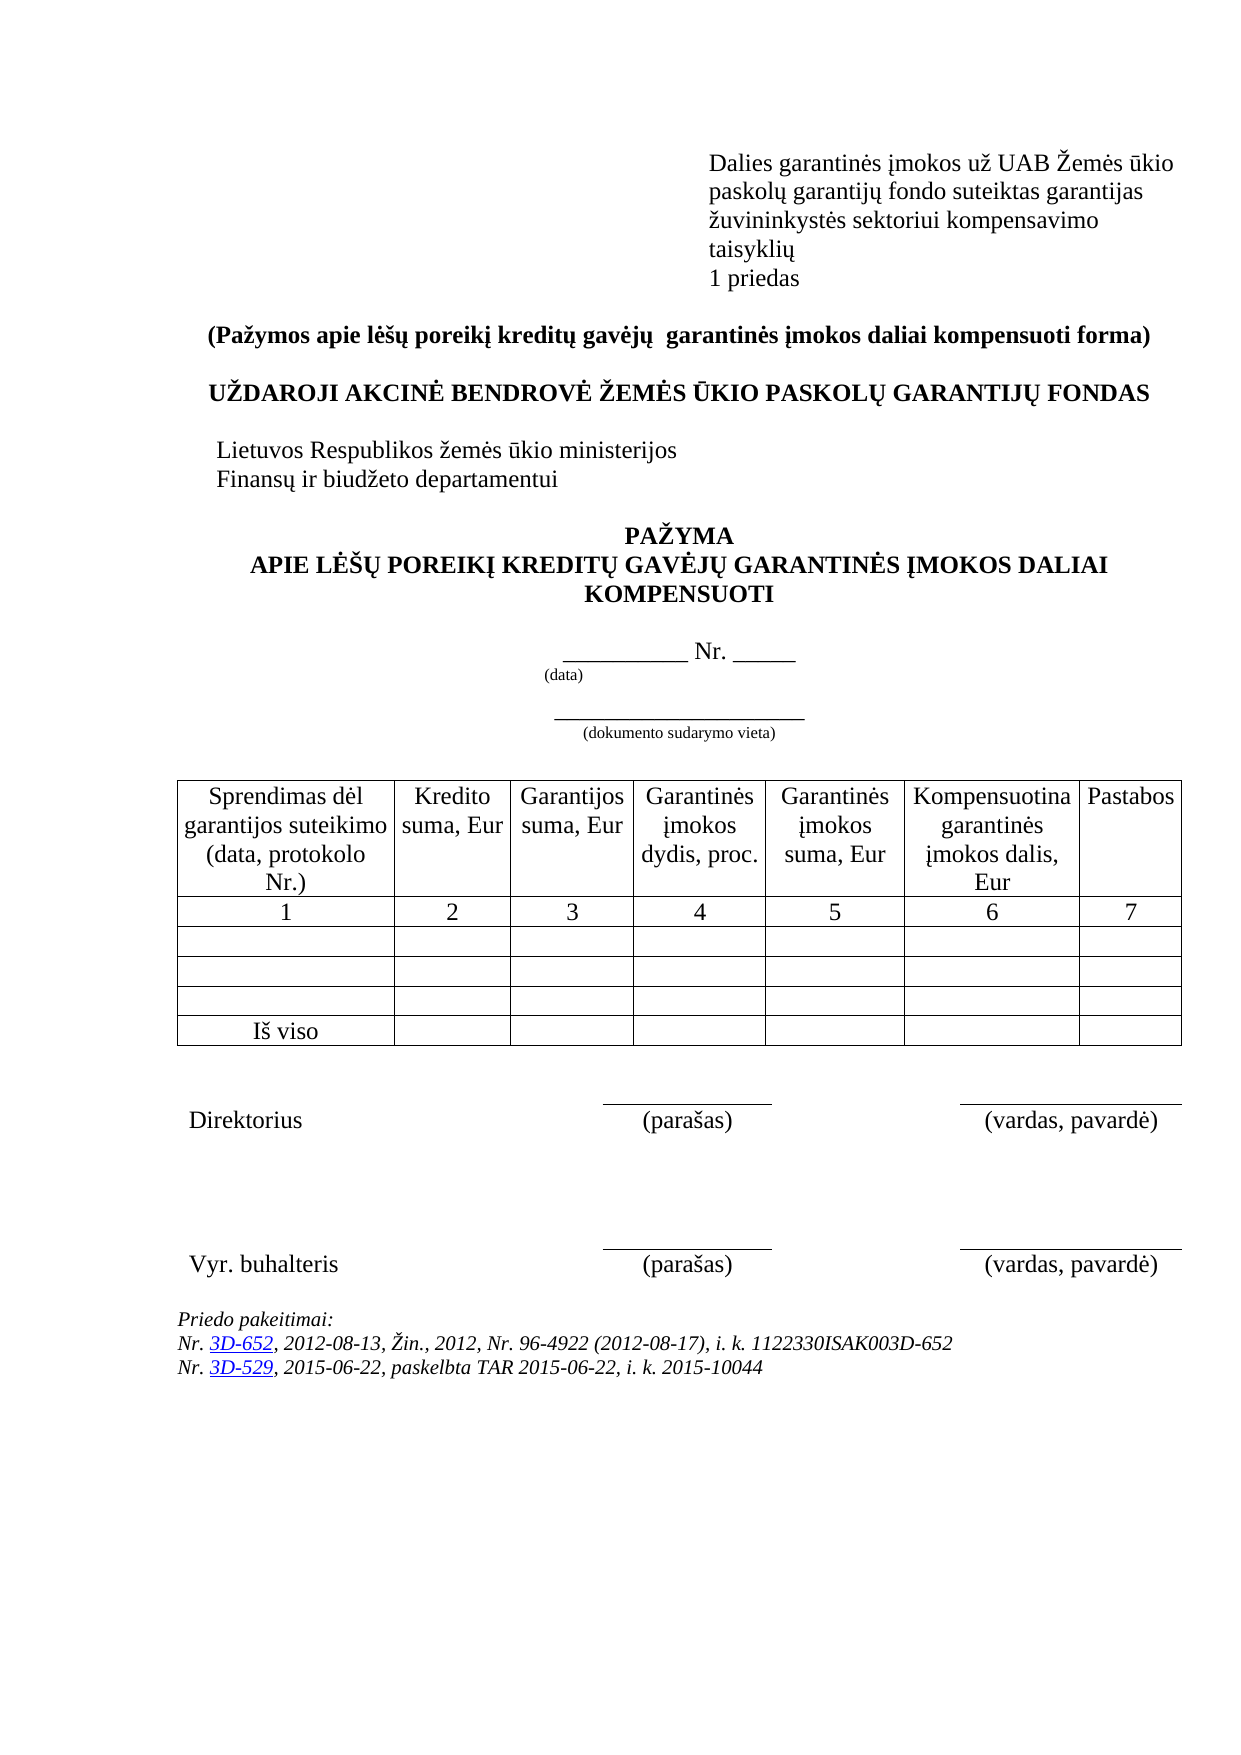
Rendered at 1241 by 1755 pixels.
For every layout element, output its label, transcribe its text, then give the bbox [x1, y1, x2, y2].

table_cell [178, 927, 394, 956]
table_cell [395, 957, 510, 986]
table_header [485, 1220, 603, 1248]
table_cell [905, 927, 1079, 956]
table_cell [1080, 927, 1181, 956]
text UŽDAROJI AKCINĖ BENDROVĖ ŽEMĖS ŪKIO PASKOLŲ GARANTIJŲ FONDAS [177, 378, 1181, 406]
table_cell 3 [511, 897, 633, 926]
table_cell [178, 957, 394, 986]
table_cell [766, 957, 904, 986]
table_header Direktorius [177, 1104, 426, 1133]
table_header (parašas) [603, 1105, 772, 1133]
table_cell 5 [766, 897, 904, 926]
text paskolų garantijų fondo suteiktas garantijas [709, 176, 1181, 205]
table_cell [395, 927, 510, 956]
table_cell 4 [634, 897, 765, 926]
table_cell [395, 987, 510, 1015]
table_cell [634, 927, 765, 956]
table_cell [634, 987, 765, 1015]
table_cell [511, 987, 633, 1015]
text APIE LĖŠŲ POREIKĮ KREDITŲ GAVĖJŲ GARANTINĖS ĮMOKOS DALIAI KOMPENSUOTI [177, 550, 1181, 608]
table_header (vardas, pavardė) [960, 1105, 1182, 1133]
table_cell [634, 1016, 765, 1045]
table_header Garantinės įmokos suma, Eur [766, 781, 904, 896]
text Lietuvos Respublikos žemės ūkio ministerijos [177, 435, 1181, 464]
table_cell 2 [395, 897, 510, 926]
table_cell [905, 1016, 1079, 1045]
table_cell [178, 987, 394, 1015]
table_cell [511, 927, 633, 956]
table_cell [511, 1016, 633, 1045]
text Nr. 3D-529, 2015-06-22, paskelbta TAR 2015-06-22, i. k. 2015-10044 [177, 1355, 1181, 1379]
table_header [772, 1220, 960, 1248]
table_header Garantijos suma, Eur [511, 781, 633, 896]
table_header Pastabos [1080, 781, 1181, 896]
table_cell Vyr. buhalteris [177, 1249, 485, 1278]
table_cell [485, 1249, 603, 1278]
table_cell (parašas) [603, 1250, 772, 1278]
table_cell Iš viso [178, 1016, 394, 1045]
table_cell (vardas, pavardė) [960, 1250, 1182, 1278]
table_header [603, 1220, 772, 1248]
table_header [960, 1220, 1182, 1248]
text (dokumento sudarymo vieta) [177, 723, 1181, 751]
text (data) [177, 665, 1181, 694]
table_cell [1080, 957, 1181, 986]
table_cell [766, 987, 904, 1015]
table_header [772, 1104, 960, 1133]
table_cell 1 [178, 897, 394, 926]
table_cell [511, 957, 633, 986]
table_cell [772, 1249, 960, 1278]
text žuvininkystės sektoriui kompensavimo taisyklių [709, 205, 1181, 263]
table_header Kompensuotina garantinės įmokos dalis, Eur [905, 781, 1079, 896]
table_cell [634, 957, 765, 986]
table_cell 6 [905, 897, 1079, 926]
table_cell [1080, 987, 1181, 1015]
table_header Sprendimas dėl garantijos suteikimo (data, protokolo Nr.) [178, 781, 394, 896]
text Finansų ir biudžeto departamentui [177, 464, 1181, 493]
text (Pažymos apie lėšų poreikį kreditų gavėjų garantinės įmokos daliai kompensuoti forma) [177, 320, 1181, 349]
text PAŽYMA [177, 521, 1181, 550]
table_header Garantinės įmokos dydis, proc. [634, 781, 765, 896]
table_header [426, 1104, 603, 1133]
table_cell [905, 987, 1079, 1015]
text 1 priedas [709, 263, 1181, 291]
text ____________________ [177, 694, 1181, 723]
table_header Kredito suma, Eur [395, 781, 510, 896]
text __________ Nr. _____ [177, 636, 1181, 665]
table_cell [905, 957, 1079, 986]
table_cell [1080, 1016, 1181, 1045]
table_cell 7 [1080, 897, 1181, 926]
table_cell [395, 1016, 510, 1045]
table_header [177, 1220, 485, 1248]
text Priedo pakeitimai: [177, 1307, 1181, 1331]
text Dalies garantinės įmokos už UAB Žemės ūkio [709, 148, 1181, 176]
table_cell [766, 927, 904, 956]
text Nr. 3D-652, 2012-08-13, Žin., 2012, Nr. 96-4922 (2012-08-17), i. k. 1122330ISAK003D-652 [177, 1331, 1181, 1355]
table_cell [766, 1016, 904, 1045]
